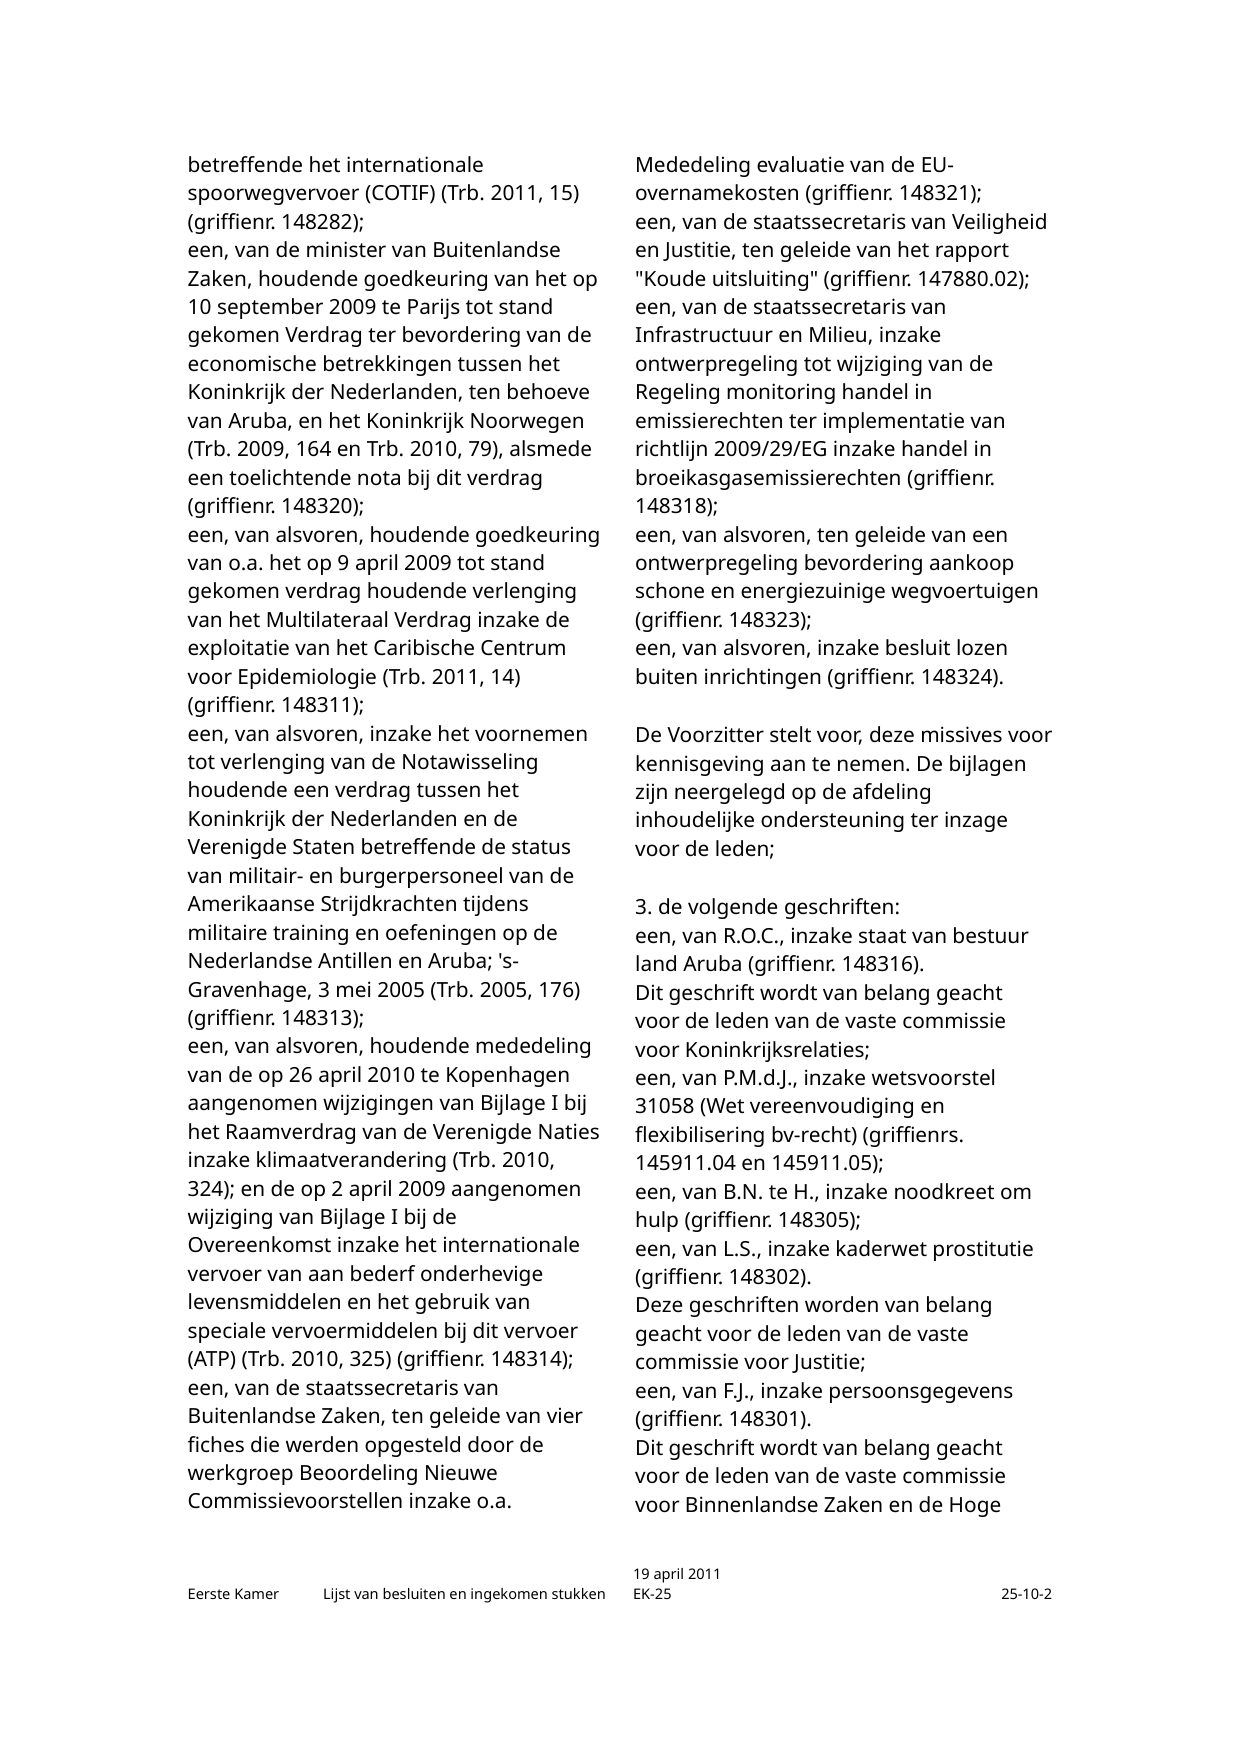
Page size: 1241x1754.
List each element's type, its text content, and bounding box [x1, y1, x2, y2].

text betreffende het internationale spoorwegvervoer (COTIF) (Trb. 2011, 15) (griffienr. 148282); [187, 150, 605, 235]
text Mededeling evaluatie van de EU-overnamekosten (griffienr. 148321); [635, 150, 1053, 207]
text een, van alsvoren, inzake het voornemen tot verlenging van de Notawisseling houdende een verdrag tussen het Koninkrijk der Nederlanden en de Verenigde Staten betreffende de status van militair- en burgerpersoneel van de Amerikaanse Strijdkrachten tijdens militaire training en oefeningen op de Nederlandse Antillen en Aruba; 's-Gravenhage, 3 mei 2005 (Trb. 2005, 176) (griffienr. 148313); [187, 719, 605, 1032]
text Deze geschriften worden van belang geacht voor de leden van de vaste commissie voor Justitie; [635, 1291, 1053, 1376]
text een, van L.S., inzake kaderwet prostitutie (griffienr. 148302). [635, 1234, 1053, 1291]
text Dit geschrift wordt van belang geacht voor de leden van de vaste commissie voor Koninkrijksrelaties; [635, 978, 1053, 1063]
text De Voorzitter stelt voor, deze missives voor kennisgeving aan te nemen. De bijlagen zijn neergelegd op de afdeling inhoudelijke ondersteuning ter inzage voor de leden; [635, 720, 1053, 862]
text een, van alsvoren, ten geleide van een ontwerpregeling bevordering aankoop schone en energiezuinige wegvoertuigen (griffienr. 148323); [635, 520, 1053, 633]
text een, van alsvoren, houdende mededeling van de op 26 april 2010 te Kopenhagen aangenomen wijzigingen van Bijlage I bij het Raamverdrag van de Verenigde Naties inzake klimaatverandering (Trb. 2010, 324); en de op 2 april 2009 aangenomen wijziging van Bijlage I bij de Overeenkomst inzake het internationale vervoer van aan bederf onderhevige levensmiddelen en het gebruik van speciale vervoermiddelen bij dit vervoer (ATP) (Trb. 2010, 325) (griffienr. 148314); [187, 1032, 605, 1373]
text een, van alsvoren, houdende goedkeuring van o.a. het op 9 april 2009 tot stand gekomen verdrag houdende verlenging van het Multilateraal Verdrag inzake de exploitatie van het Caribische Centrum voor Epidemiologie (Trb. 2011, 14) (griffienr. 148311); [187, 520, 605, 719]
text een, van de staatssecretaris van Buitenlandse Zaken, ten geleide van vier fiches die werden opgesteld door de werkgroep Beoordeling Nieuwe Commissievoorstellen inzake o.a. [187, 1373, 605, 1515]
text een, van R.O.C., inzake staat van bestuur land Aruba (griffienr. 148316). [635, 921, 1053, 978]
text een, van de staatssecretaris van Veiligheid en Justitie, ten geleide van het rapport "Koude uitsluiting" (griffienr. 147880.02); [635, 207, 1053, 292]
text Dit geschrift wordt van belang geacht voor de leden van de vaste commissie voor Binnenlandse Zaken en de Hoge [635, 1433, 1053, 1518]
text een, van de minister van Buitenlandse Zaken, houdende goedkeuring van het op 10 september 2009 te Parijs tot stand gekomen Verdrag ter bevordering van de economische betrekkingen tussen het Koninkrijk der Nederlanden, ten behoeve van Aruba, en het Koninkrijk Noorwegen (Trb. 2009, 164 en Trb. 2010, 79), alsmede een toelichtende nota bij dit verdrag (griffienr. 148320); [187, 235, 605, 520]
text een, van alsvoren, inzake besluit lozen buiten inrichtingen (griffienr. 148324). [635, 633, 1053, 690]
text een, van B.N. te H., inzake noodkreet om hulp (griffienr. 148305); [635, 1177, 1053, 1234]
text 3. de volgende geschriften: [635, 892, 1053, 921]
text een, van P.M.d.J., inzake wetsvoorstel 31058 (Wet vereenvoudiging en flexibilisering bv-recht) (griffienrs. 145911.04 en 145911.05); [635, 1063, 1053, 1177]
text een, van F.J., inzake persoonsgegevens (griffienr. 148301). [635, 1376, 1053, 1433]
text een, van de staatssecretaris van Infrastructuur en Milieu, inzake ontwerpregeling tot wijziging van de Regeling monitoring handel in emissierechten ter implementatie van richtlijn 2009/29/EG inzake handel in broeikasgasemissierechten (griffienr. 148318); [635, 292, 1053, 520]
